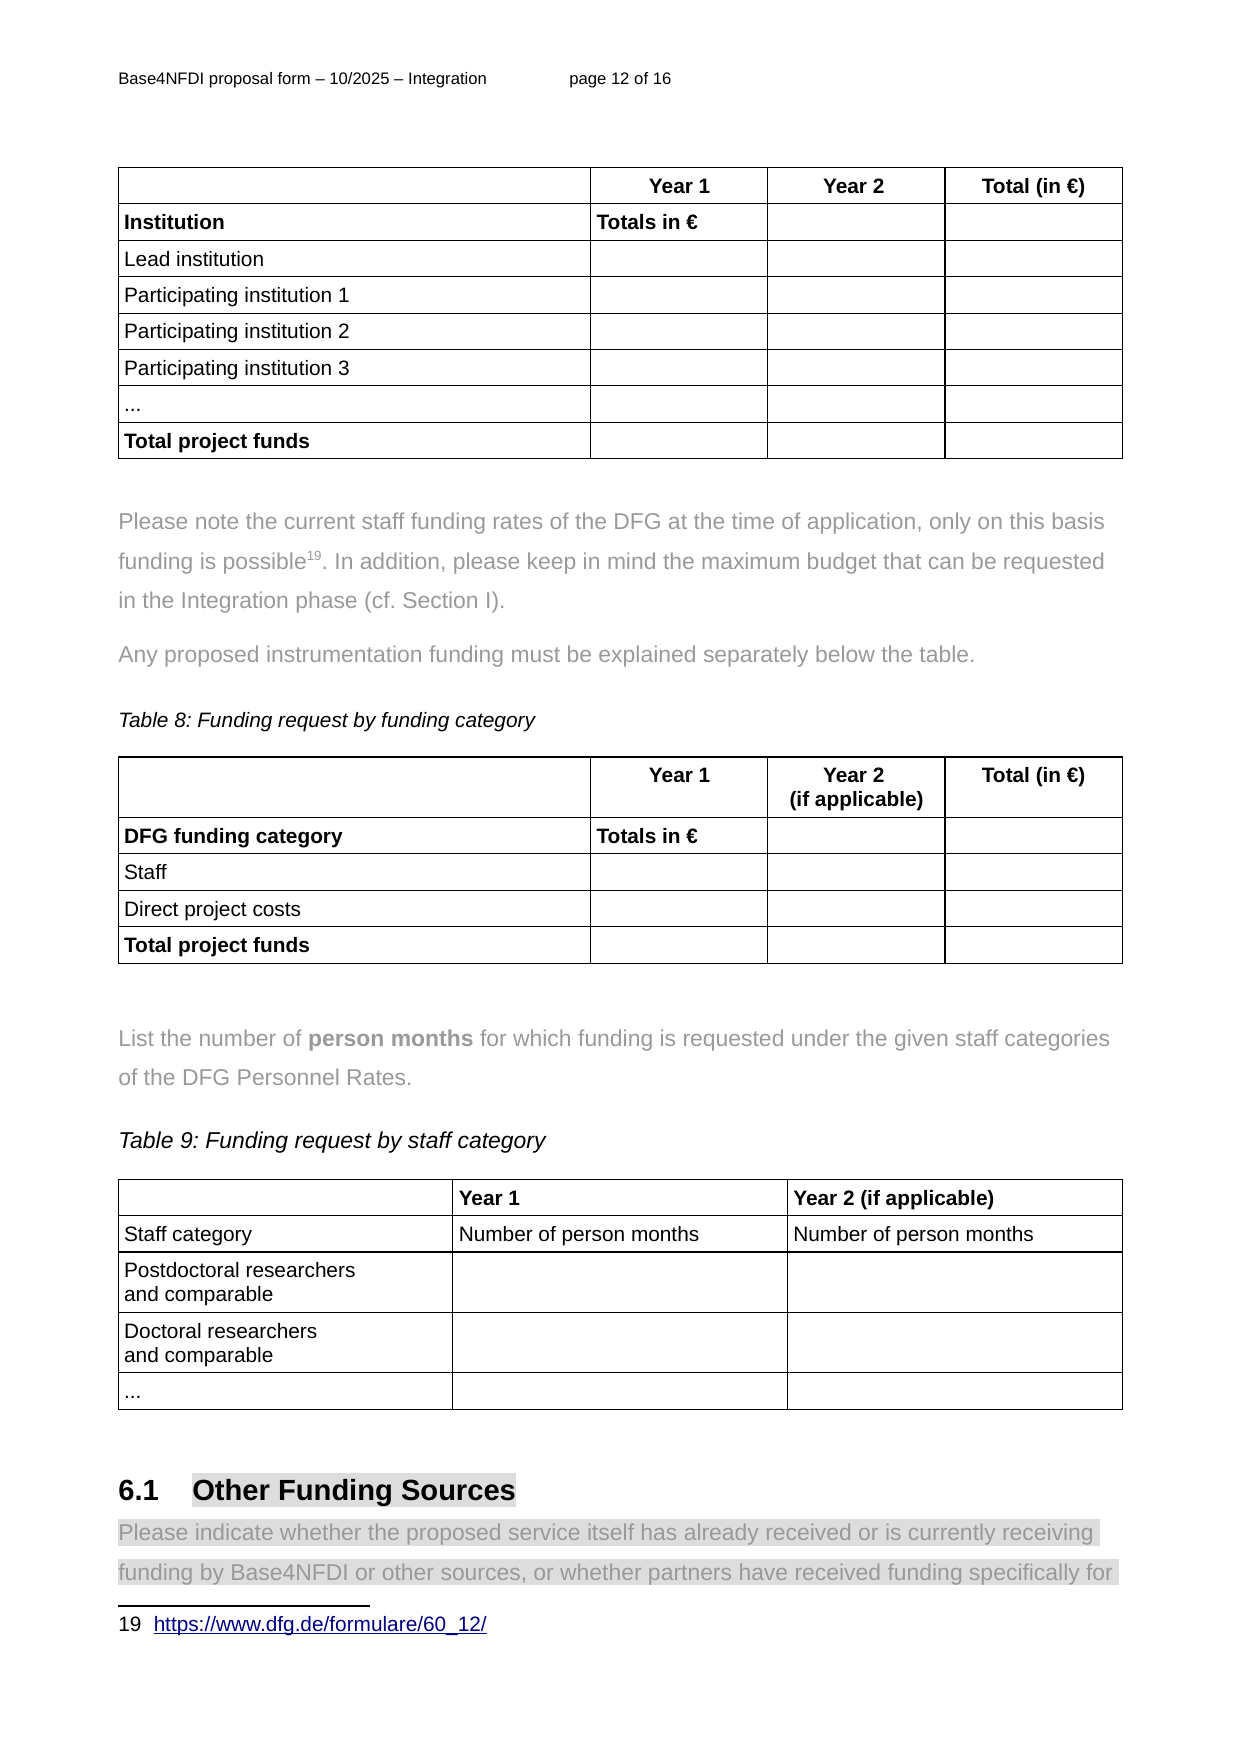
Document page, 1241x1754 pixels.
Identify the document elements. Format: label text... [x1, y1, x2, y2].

table_cell [768, 314, 944, 349]
table_cell DFG funding category [119, 818, 590, 853]
table_cell Participating institution 1 [119, 277, 590, 312]
table_cell [591, 277, 767, 312]
table_header Year 1 [591, 168, 767, 203]
table_cell [768, 386, 944, 422]
table_header Year 1 [591, 758, 767, 817]
table_header Year 2 (if applicable) [788, 1180, 1122, 1215]
table_cell Lead institution [119, 241, 590, 276]
table_cell [788, 1313, 1122, 1372]
table_cell [768, 891, 944, 926]
table_cell Postdoctoral researchers and comparable [119, 1253, 452, 1312]
text List the number of person months for which funding is requested under the given staff categories of the DFG Personnel Rates. [118, 1024, 1122, 1090]
table_cell [788, 1253, 1122, 1312]
table_cell Totals in € [591, 204, 767, 239]
table_cell [768, 350, 944, 385]
table_cell [768, 818, 944, 853]
table_header Year 1 [453, 1180, 787, 1215]
table_cell Number of person months [453, 1216, 787, 1251]
table_cell [591, 423, 767, 458]
table_cell [453, 1253, 787, 1312]
table_cell [946, 891, 1122, 926]
table_cell [946, 350, 1122, 385]
table_cell [946, 314, 1122, 349]
text Please note the current staff funding rates of the DFG at the time of application, only on this basis funding is possible. In addition, please keep in mind the maximum budget that can be requested in the Integration phase (cf. Section I). [118, 508, 1122, 614]
table_header [119, 1180, 452, 1215]
table_cell [453, 1373, 787, 1409]
text Table 9: Funding request by staff category [118, 1127, 1122, 1153]
table_header [119, 758, 590, 817]
table_cell [768, 927, 944, 963]
table_cell Totals in € [591, 818, 767, 853]
table_cell [788, 1373, 1122, 1409]
table_cell [591, 350, 767, 385]
table_cell Institution [119, 204, 590, 239]
table_cell [946, 277, 1122, 312]
table_cell [946, 204, 1122, 239]
text Any proposed instrumentation funding must be explained separately below the table. [118, 641, 1122, 668]
table_header Year 2 (if applicable) [768, 758, 944, 817]
table_cell [591, 927, 767, 963]
table_cell [946, 927, 1122, 963]
table_cell [946, 854, 1122, 890]
table_cell Staff [119, 854, 590, 890]
table_cell [591, 891, 767, 926]
table_cell Participating institution 3 [119, 350, 590, 385]
table_cell Participating institution 2 [119, 314, 590, 349]
table_header [119, 168, 590, 203]
table_cell [946, 818, 1122, 853]
table_cell [768, 241, 944, 276]
table_header Year 2 [768, 168, 944, 203]
table_cell [591, 241, 767, 276]
table_cell ... [119, 1373, 452, 1409]
table_header Total (in €) [946, 758, 1122, 817]
table_cell [768, 204, 944, 239]
table_cell [946, 241, 1122, 276]
table_cell Doctoral researchers and comparable [119, 1313, 452, 1372]
text https://www.dfg.de/formulare/60_12/ [118, 1612, 1122, 1636]
table_cell Total project funds [119, 423, 590, 458]
subtitle Other Funding Sources [118, 1473, 1122, 1507]
table_cell Total project funds [119, 927, 590, 963]
table_cell [453, 1313, 787, 1372]
table_cell Number of person months [788, 1216, 1122, 1251]
text Table 8: Funding request by funding category [118, 708, 1122, 732]
table_cell [591, 386, 767, 422]
table_cell [946, 423, 1122, 458]
table_cell [946, 386, 1122, 422]
text Please indicate whether the proposed service itself has already received or is currently receiving funding by Base4NFDI or other sources, or whether partners have received funding specifically for [118, 1519, 1122, 1585]
table_cell [591, 314, 767, 349]
table_header Total (in €) [946, 168, 1122, 203]
table_cell [768, 423, 944, 458]
table_cell Staff category [119, 1216, 452, 1251]
table_cell [591, 854, 767, 890]
table_cell [768, 854, 944, 890]
table_cell ... [119, 386, 590, 422]
table_cell [768, 277, 944, 312]
table_cell Direct project costs [119, 891, 590, 926]
